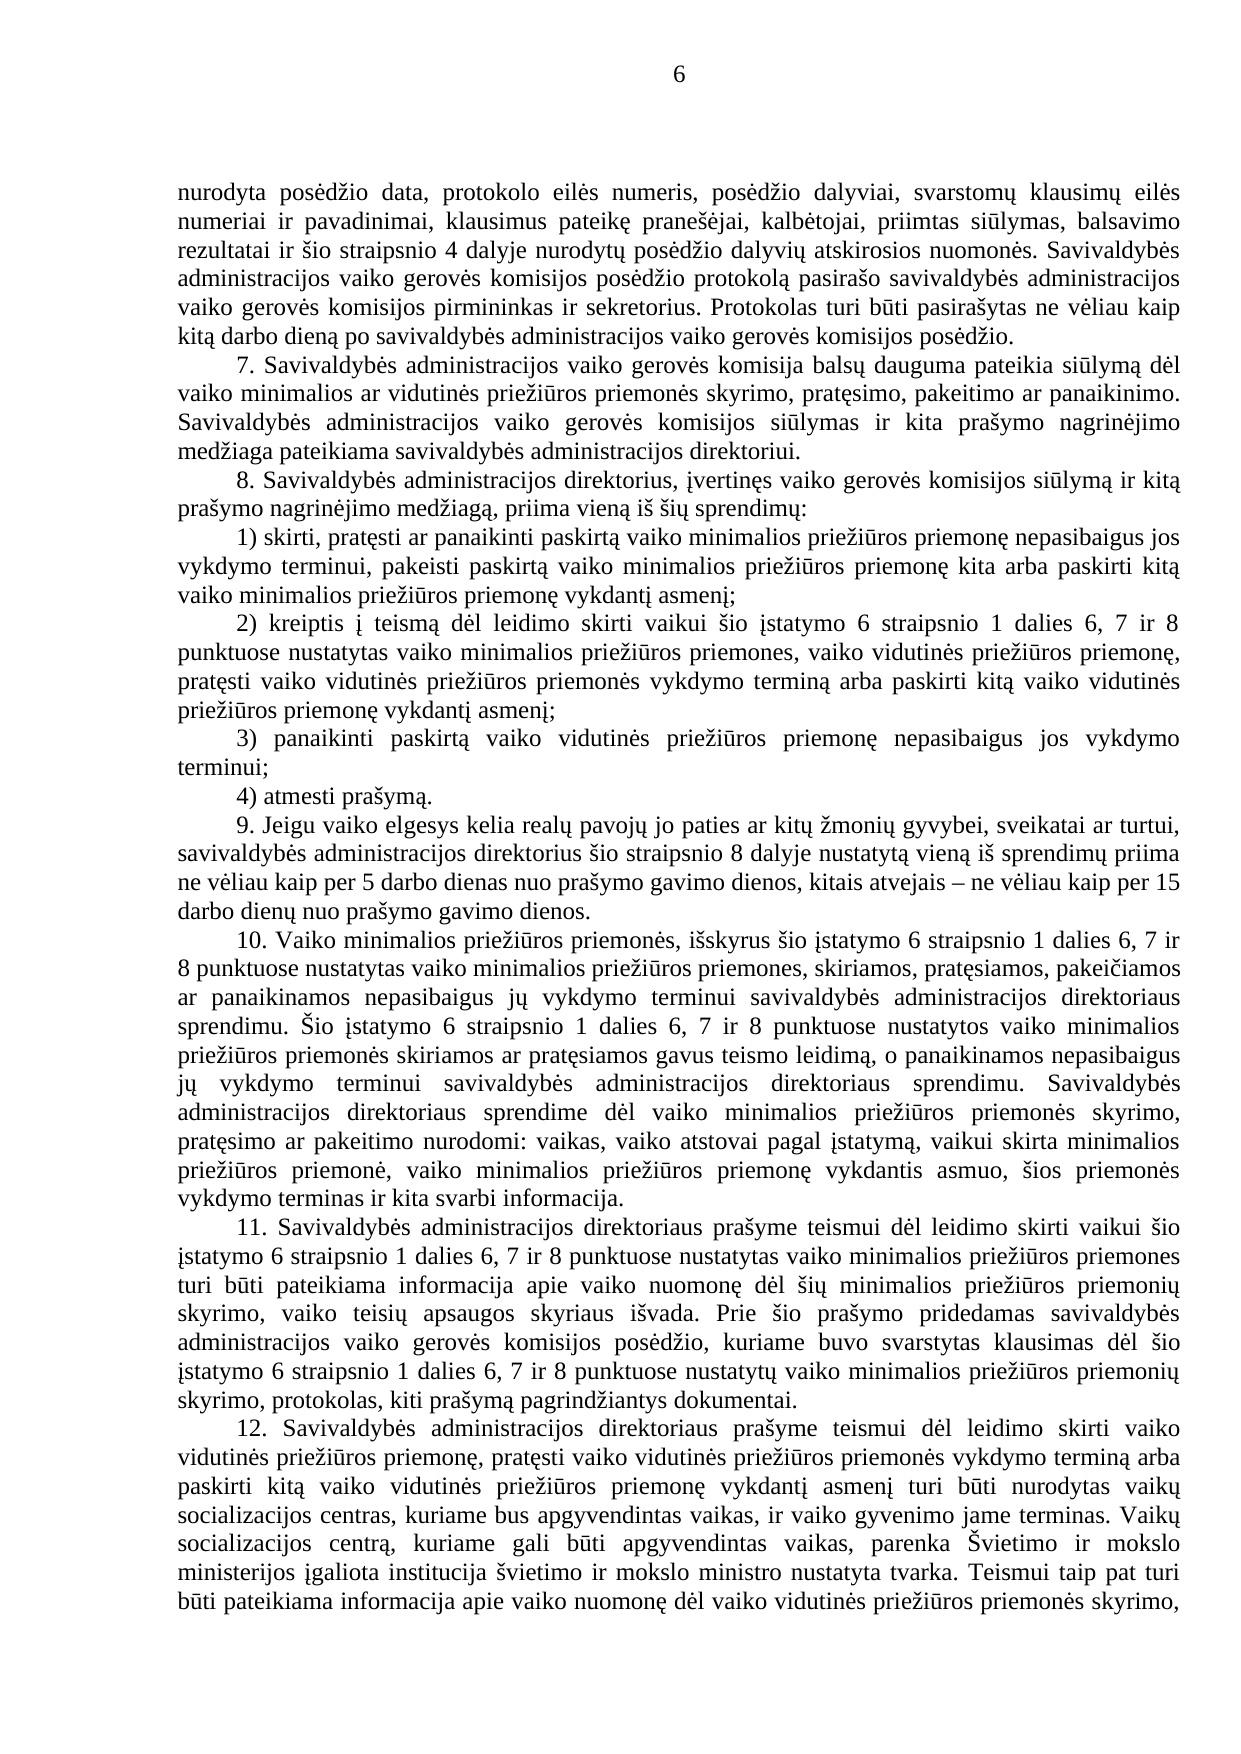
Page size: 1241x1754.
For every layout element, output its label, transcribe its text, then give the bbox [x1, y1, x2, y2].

text 9. Jeigu vaiko elgesys kelia realų pavojų jo paties ar kitų žmonių gyvybei, sveikatai ar turtui, savivaldybės administracijos direktorius šio straipsnio 8 dalyje nustatytą vieną iš sprendimų priima ne vėliau kaip per 5 darbo dienas nuo prašymo gavimo dienos, kitais atvejais – ne vėliau kaip per 15 darbo dienų nuo prašymo gavimo dienos. [177, 810, 1181, 925]
text nurodyta posėdžio data, protokolo eilės numeris, posėdžio dalyviai, svarstomų klausimų eilės numeriai ir pavadinimai, klausimus pateikę pranešėjai, kalbėtojai, priimtas siūlymas, balsavimo rezultatai ir šio straipsnio 4 dalyje nurodytų posėdžio dalyvių atskirosios nuomonės. Savivaldybės administracijos vaiko gerovės komisijos posėdžio protokolą pasirašo savivaldybės administracijos vaiko gerovės komisijos pirmininkas ir sekretorius. Protokolas turi būti pasirašytas ne vėliau kaip kitą darbo dieną po savivaldybės administracijos vaiko gerovės komisijos posėdžio. [177, 177, 1181, 350]
text 4) atmesti prašymą. [177, 781, 1181, 810]
text 2) kreiptis į teismą dėl leidimo skirti vaikui šio įstatymo 6 straipsnio 1 dalies 6, 7 ir 8 punktuose nustatytas vaiko minimalios priežiūros priemones, vaiko vidutinės priežiūros priemonę, pratęsti vaiko vidutinės priežiūros priemonės vykdymo terminą arba paskirti kitą vaiko vidutinės priežiūros priemonę vykdantį asmenį; [177, 608, 1181, 723]
text 10. Vaiko minimalios priežiūros priemonės, išskyrus šio įstatymo 6 straipsnio 1 dalies 6, 7 ir 8 punktuose nustatytas vaiko minimalios priežiūros priemones, skiriamos, pratęsiamos, pakeičiamos ar panaikinamos nepasibaigus jų vykdymo terminui savivaldybės administracijos direktoriaus sprendimu. Šio įstatymo 6 straipsnio 1 dalies 6, 7 ir 8 punktuose nustatytos vaiko minimalios priežiūros priemonės skiriamos ar pratęsiamos gavus teismo leidimą, o panaikinamos nepasibaigus jų vykdymo terminui savivaldybės administracijos direktoriaus sprendimu. Savivaldybės administracijos direktoriaus sprendime dėl vaiko minimalios priežiūros priemonės skyrimo, pratęsimo ar pakeitimo nurodomi: vaikas, vaiko atstovai pagal įstatymą, vaikui skirta minimalios priežiūros priemonė, vaiko minimalios priežiūros priemonę vykdantis asmuo, šios priemonės vykdymo terminas ir kita svarbi informacija. [177, 925, 1181, 1212]
text 12. Savivaldybės administracijos direktoriaus prašyme teismui dėl leidimo skirti vaiko vidutinės priežiūros priemonę, pratęsti vaiko vidutinės priežiūros priemonės vykdymo terminą arba paskirti kitą vaiko vidutinės priežiūros priemonę vykdantį asmenį turi būti nurodytas vaikų socializacijos centras, kuriame bus apgyvendintas vaikas, ir vaiko gyvenimo jame terminas. Vaikų socializacijos centrą, kuriame gali būti apgyvendintas vaikas, parenka Švietimo ir mokslo ministerijos įgaliota institucija švietimo ir mokslo ministro nustatyta tvarka. Teismui taip pat turi būti pateikiama informacija apie vaiko nuomonę dėl vaiko vidutinės priežiūros priemonės skyrimo, [177, 1413, 1181, 1615]
text 8. Savivaldybės administracijos direktorius, įvertinęs vaiko gerovės komisijos siūlymą ir kitą prašymo nagrinėjimo medžiagą, priima vieną iš šių sprendimų: [177, 465, 1181, 522]
text 7. Savivaldybės administracijos vaiko gerovės komisija balsų dauguma pateikia siūlymą dėl vaiko minimalios ar vidutinės priežiūros priemonės skyrimo, pratęsimo, pakeitimo ar panaikinimo. Savivaldybės administracijos vaiko gerovės komisijos siūlymas ir kita prašymo nagrinėjimo medžiaga pateikiama savivaldybės administracijos direktoriui. [177, 350, 1181, 465]
text 1) skirti, pratęsti ar panaikinti paskirtą vaiko minimalios priežiūros priemonę nepasibaigus jos vykdymo terminui, pakeisti paskirtą vaiko minimalios priežiūros priemonę kita arba paskirti kitą vaiko minimalios priežiūros priemonę vykdantį asmenį; [177, 522, 1181, 608]
text 11. Savivaldybės administracijos direktoriaus prašyme teismui dėl leidimo skirti vaikui šio įstatymo 6 straipsnio 1 dalies 6, 7 ir 8 punktuose nustatytas vaiko minimalios priežiūros priemones turi būti pateikiama informacija apie vaiko nuomonę dėl šių minimalios priežiūros priemonių skyrimo, vaiko teisių apsaugos skyriaus išvada. Prie šio prašymo pridedamas savivaldybės administracijos vaiko gerovės komisijos posėdžio, kuriame buvo svarstytas klausimas dėl šio įstatymo 6 straipsnio 1 dalies 6, 7 ir 8 punktuose nustatytų vaiko minimalios priežiūros priemonių skyrimo, protokolas, kiti prašymą pagrindžiantys dokumentai. [177, 1212, 1181, 1413]
text 3) panaikinti paskirtą vaiko vidutinės priežiūros priemonę nepasibaigus jos vykdymo terminui; [177, 723, 1181, 781]
